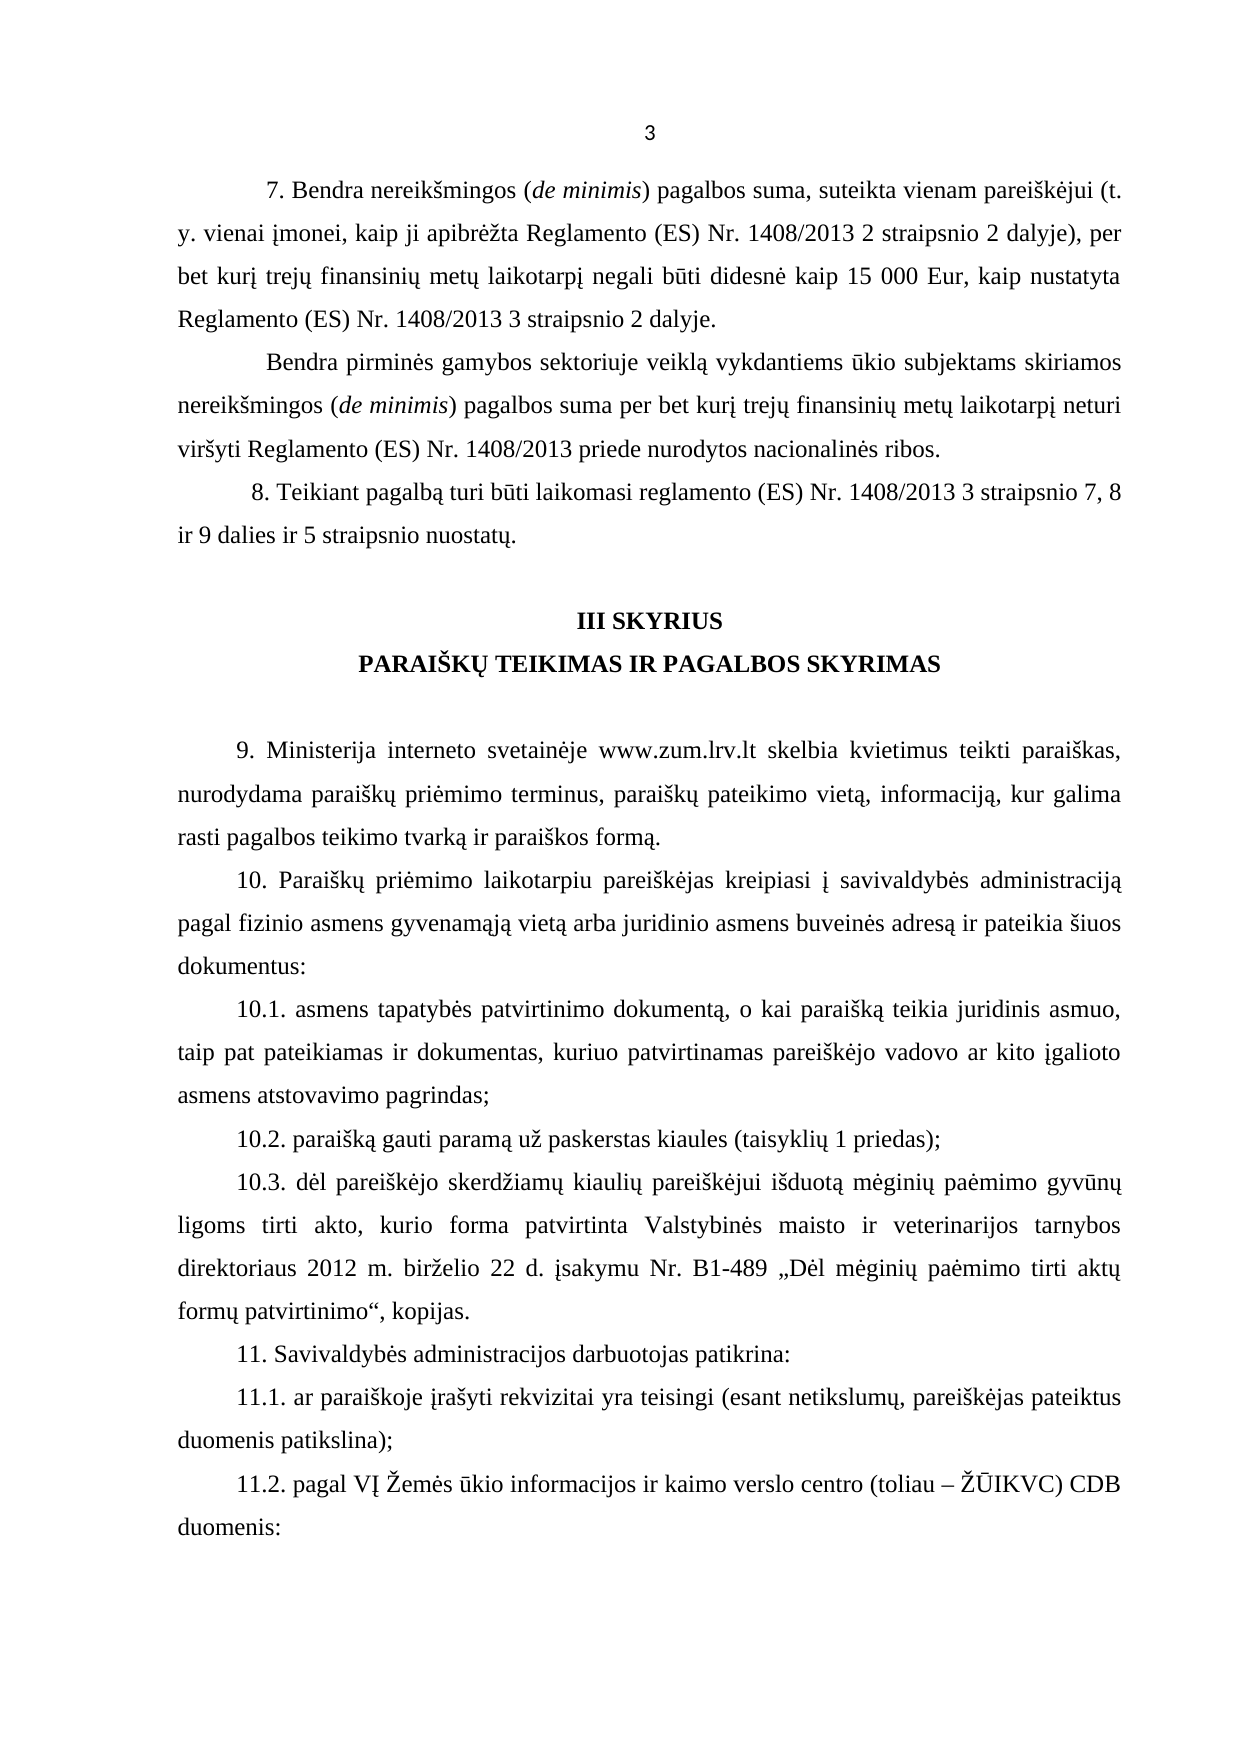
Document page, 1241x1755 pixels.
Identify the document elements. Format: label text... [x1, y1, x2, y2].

text 7. Bendra nereikšmingos (de minimis) pagalbos suma, suteikta vienam pareiškėjui (t. y. vienai įmonei, kaip ji apibrėžta Reglamento (ES) Nr. 1408/2013 2 straipsnio 2 dalyje), per bet kurį trejų finansinių metų laikotarpį negali būti didesnė kaip 15 000 Eur, kaip nustatyta Reglamento (ES) Nr. 1408/2013 3 straipsnio 2 dalyje. [177, 175, 1122, 333]
text 10.1. asmens tapatybės patvirtinimo dokumentą, o kai paraišką teikia juridinis asmuo, taip pat pateikiamas ir dokumentas, kuriuo patvirtinamas pareiškėjo vadovo ar kito įgalioto asmens atstovavimo pagrindas; [177, 994, 1122, 1109]
text 8. Teikiant pagalbą turi būti laikomasi reglamento (ES) Nr. 1408/2013 3 straipsnio 7, 8 ir 9 dalies ir 5 straipsnio nuostatų. [177, 477, 1122, 549]
text III SKYRIUS [177, 606, 1122, 635]
text PARAIŠKŲ TEIKIMAS IR PAGALBOS SKYRIMAS [177, 649, 1122, 678]
text 9. Ministerija interneto svetainėje www.zum.lrv.lt skelbia kvietimus teikti paraiškas, nurodydama paraiškų priėmimo terminus, paraiškų pateikimo vietą, informaciją, kur galima rasti pagalbos teikimo tvarką ir paraiškos formą. [177, 736, 1122, 851]
text 11.1. ar paraiškoje įrašyti rekvizitai yra teisingi (esant netikslumų, pareiškėjas pateiktus duomenis patikslina); [177, 1382, 1122, 1454]
text 11. Savivaldybės administracijos darbuotojas patikrina: [177, 1339, 1122, 1368]
text Bendra pirminės gamybos sektoriuje veiklą vykdantiems ūkio subjektams skiriamos nereikšmingos (de minimis) pagalbos suma per bet kurį trejų finansinių metų laikotarpį neturi viršyti Reglamento (ES) Nr. 1408/2013 priede nurodytos nacionalinės ribos. [177, 347, 1122, 462]
text 10. Paraiškų priėmimo laikotarpiu pareiškėjas kreipiasi į savivaldybės administraciją pagal fizinio asmens gyvenamąją vietą arba juridinio asmens buveinės adresą ir pateikia šiuos dokumentus: [177, 865, 1122, 980]
text 11.2. pagal VĮ Žemės ūkio informacijos ir kaimo verslo centro (toliau – ŽŪIKVC) CDB duomenis: [177, 1469, 1122, 1541]
text 10.3. dėl pareiškėjo skerdžiamų kiaulių pareiškėjui išduotą mėginių paėmimo gyvūnų ligoms tirti akto, kurio forma patvirtinta Valstybinės maisto ir veterinarijos tarnybos direktoriaus 2012 m. birželio 22 d. įsakymu Nr. B1-489 „Dėl mėginių paėmimo tirti aktų formų patvirtinimo“, kopijas. [177, 1167, 1122, 1325]
text 10.2. paraišką gauti paramą už paskerstas kiaules (taisyklių 1 priedas); [177, 1124, 1122, 1152]
